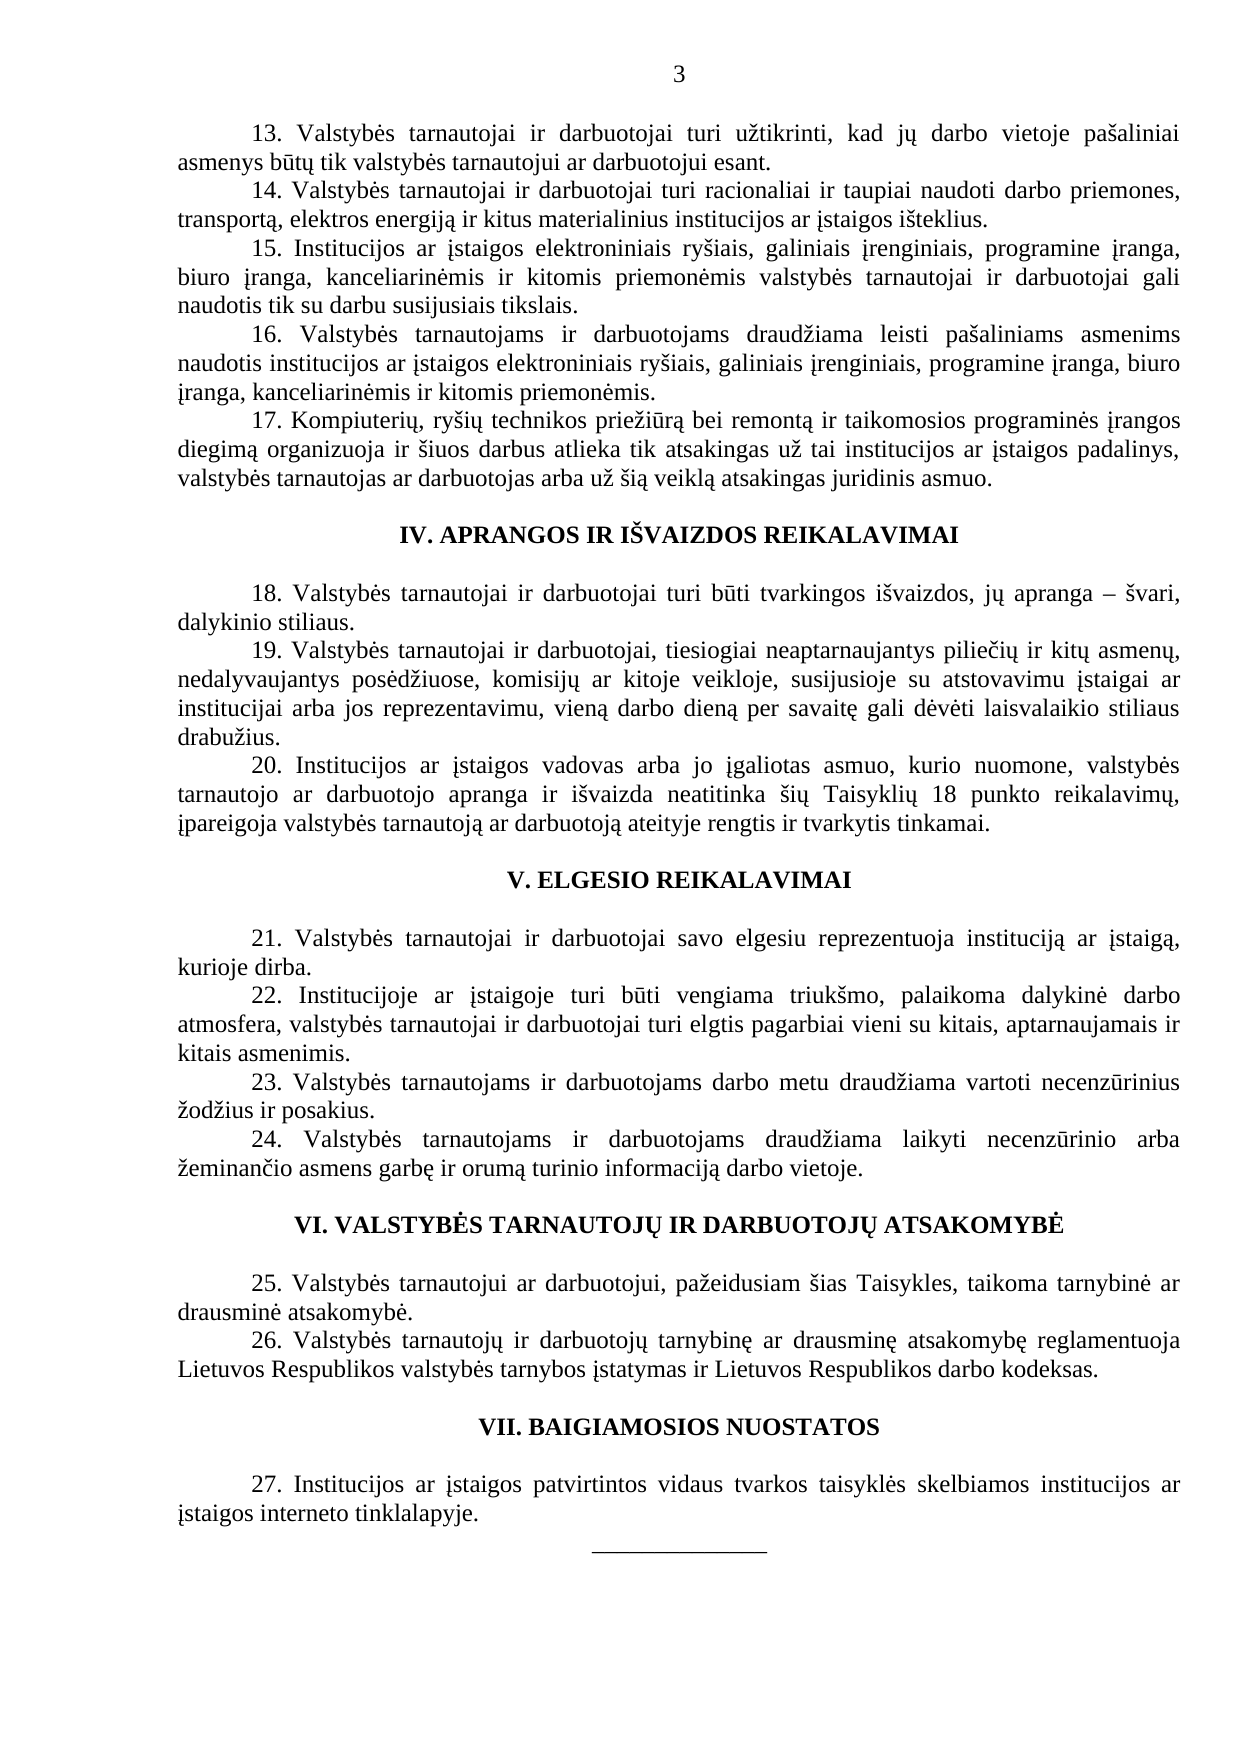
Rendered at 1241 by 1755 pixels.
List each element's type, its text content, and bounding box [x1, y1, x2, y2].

text 19. Valstybės tarnautojai ir darbuotojai, tiesiogiai neaptarnaujantys piliečių ir kitų asmenų, nedalyvaujantys posėdžiuose, komisijų ar kitoje veikloje, susijusioje su atstovavimu įstaigai ar institucijai arba jos reprezentavimu, vieną darbo dieną per savaitę gali dėvėti laisvalaikio stiliaus drabužius. [177, 636, 1181, 751]
text 24. Valstybės tarnautojams ir darbuotojams draudžiama laikyti necenzūrinio arba žeminančio asmens garbę ir orumą turinio informaciją darbo vietoje. [177, 1124, 1181, 1182]
text 16. Valstybės tarnautojams ir darbuotojams draudžiama leisti pašaliniams asmenims naudotis institucijos ar įstaigos elektroniniais ryšiais, galiniais įrenginiais, programine įranga, biuro įranga, kanceliarinėmis ir kitomis priemonėmis. [177, 319, 1181, 406]
text 14. Valstybės tarnautojai ir darbuotojai turi racionaliai ir taupiai naudoti darbo priemones, transportą, elektros energiją ir kitus materialinius institucijos ar įstaigos išteklius. [177, 176, 1181, 233]
text 21. Valstybės tarnautojai ir darbuotojai savo elgesiu reprezentuoja instituciją ar įstaigą, kurioje dirba. [177, 923, 1181, 981]
text ______________ [177, 1527, 1181, 1556]
text 27. Institucijos ar įstaigos patvirtintos vidaus tvarkos taisyklės skelbiamos institucijos ar įstaigos interneto tinklalapyje. [177, 1469, 1181, 1527]
text 18. Valstybės tarnautojai ir darbuotojai turi būti tvarkingos išvaizdos, jų apranga – švari, dalykinio stiliaus. [177, 578, 1181, 636]
text 26. Valstybės tarnautojų ir darbuotojų tarnybinę ar drausminę atsakomybę reglamentuoja Lietuvos Respublikos valstybės tarnybos įstatymas ir Lietuvos Respublikos darbo kodeksas. [177, 1326, 1181, 1383]
text 13. Valstybės tarnautojai ir darbuotojai turi užtikrinti, kad jų darbo vietoje pašaliniai asmenys būtų tik valstybės tarnautojui ar darbuotojui esant. [177, 118, 1181, 176]
text VI. VALSTYBĖS TARNAUTOJŲ IR DARBUOTOJŲ ATSAKOMYBĖ [177, 1211, 1181, 1239]
text 25. Valstybės tarnautojui ar darbuotojui, pažeidusiam šias Taisykles, taikoma tarnybinė ar drausminė atsakomybė. [177, 1268, 1181, 1326]
text 20. Institucijos ar įstaigos vadovas arba jo įgaliotas asmuo, kurio nuomone, valstybės tarnautojo ar darbuotojo apranga ir išvaizda neatitinka šių Taisyklių 18 punkto reikalavimų, įpareigoja valstybės tarnautoją ar darbuotoją ateityje rengtis ir tvarkytis tinkamai. [177, 751, 1181, 837]
text IV. APRANGOS IR IŠVAIZDOS REIKALAVIMAI [177, 521, 1181, 549]
text 22. Institucijoje ar įstaigoje turi būti vengiama triukšmo, palaikoma dalykinė darbo atmosfera, valstybės tarnautojai ir darbuotojai turi elgtis pagarbiai vieni su kitais, aptarnaujamais ir kitais asmenimis. [177, 981, 1181, 1067]
text 23. Valstybės tarnautojams ir darbuotojams darbo metu draudžiama vartoti necenzūrinius žodžius ir posakius. [177, 1067, 1181, 1124]
text V. ELGESIO REIKALAVIMAI [177, 866, 1181, 894]
text 17. Kompiuterių, ryšių technikos priežiūrą bei remontą ir taikomosios programinės įrangos diegimą organizuoja ir šiuos darbus atlieka tik atsakingas už tai institucijos ar įstaigos padalinys, valstybės tarnautojas ar darbuotojas arba už šią veiklą atsakingas juridinis asmuo. [177, 406, 1181, 492]
text VII. BAIGIAMOSIOS NUOSTATOS [177, 1412, 1181, 1441]
text 15. Institucijos ar įstaigos elektroniniais ryšiais, galiniais įrenginiais, programine įranga, biuro įranga, kanceliarinėmis ir kitomis priemonėmis valstybės tarnautojai ir darbuotojai gali naudotis tik su darbu susijusiais tikslais. [177, 233, 1181, 319]
